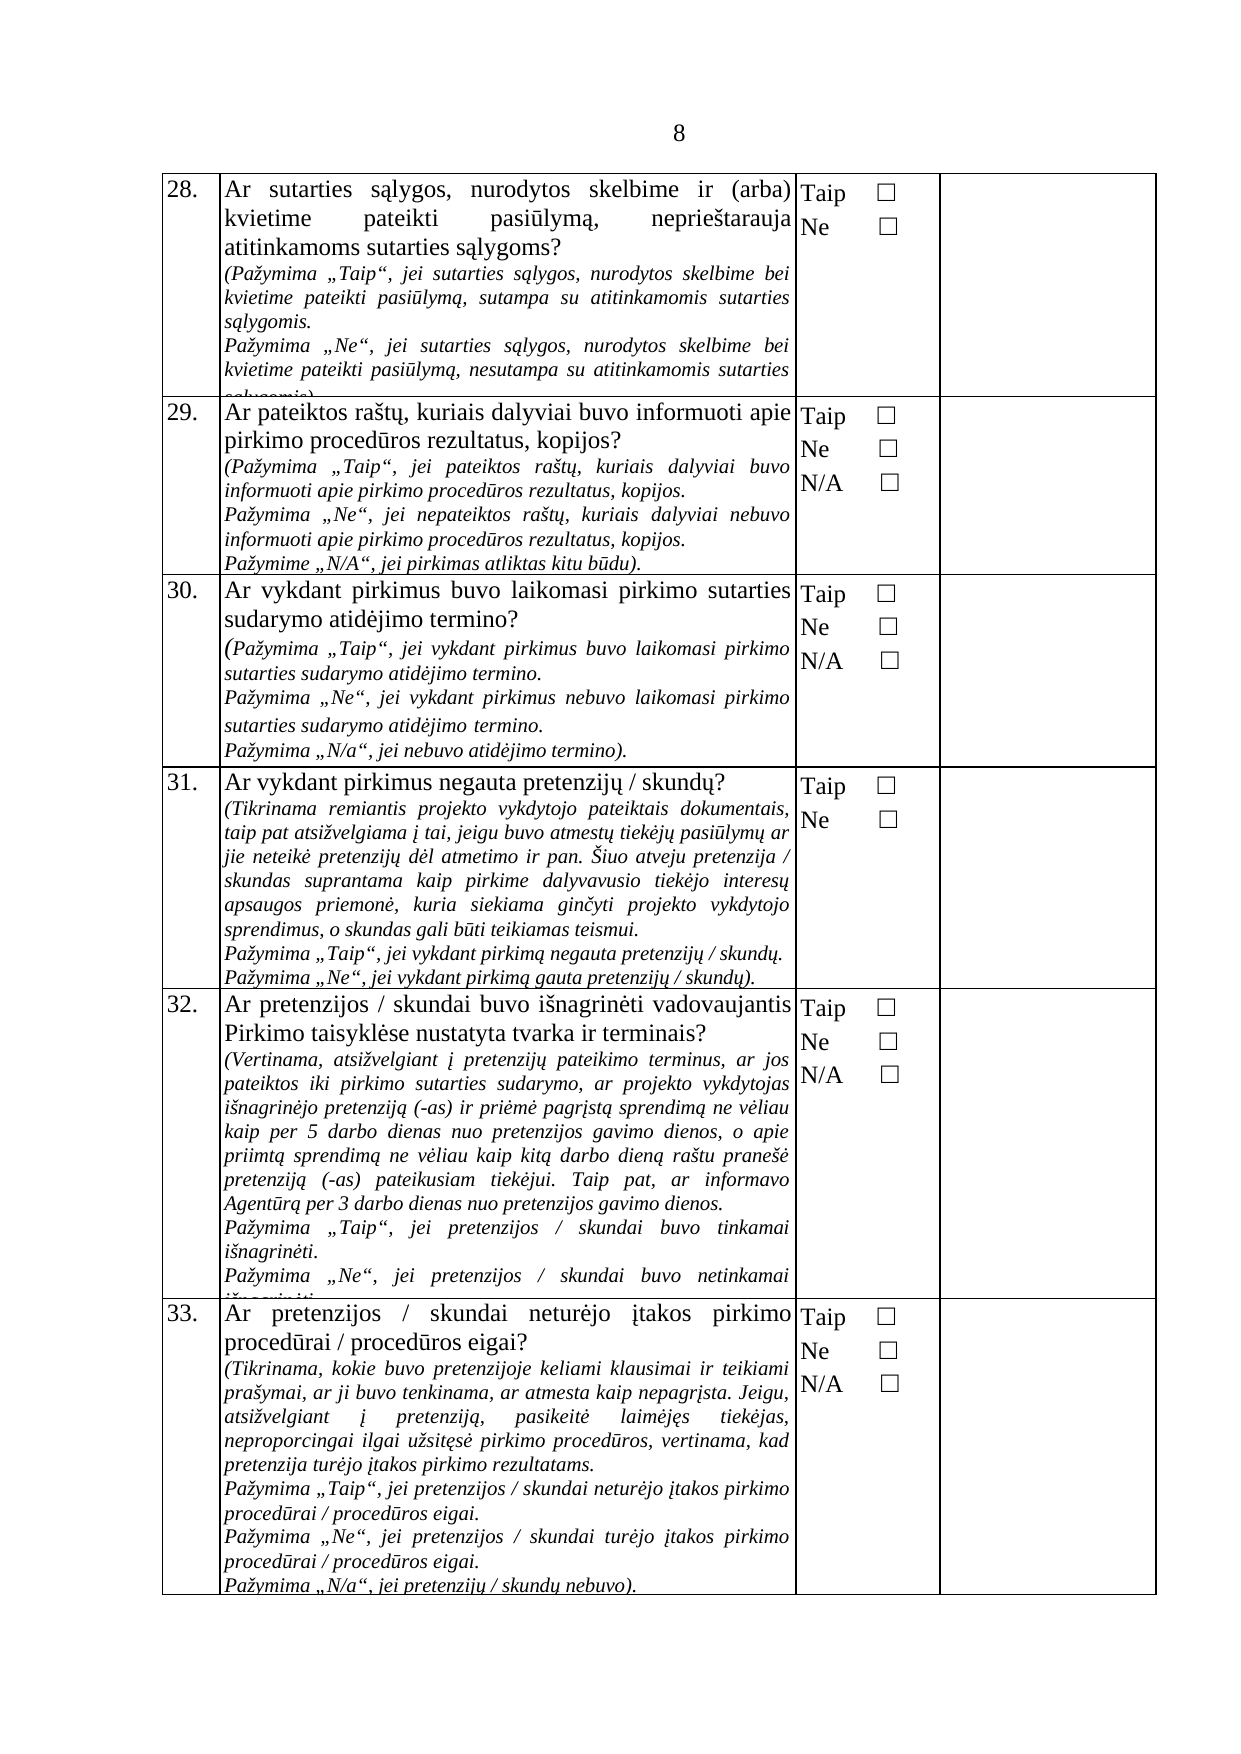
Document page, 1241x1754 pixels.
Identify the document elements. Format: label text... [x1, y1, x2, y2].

table_cell 29. [163, 397, 219, 574]
table_cell [1157, 766, 1166, 988]
table_cell [1157, 988, 1166, 1297]
table_cell 28. [163, 174, 219, 396]
table_cell [1157, 173, 1166, 396]
table_cell [1157, 574, 1166, 766]
table_cell [1157, 1298, 1166, 1594]
table_cell 30. [163, 575, 219, 766]
table_cell Taip □ Ne □ N/A □ [797, 575, 939, 766]
table_cell Ar sutarties sąlygos, nurodytos skelbime ir (arba) kvietime pateikti pasiūlymą, neprieštarauja atitinkamoms sutarties sąlygoms? (Pažymima „Taip“, jei sutarties sąlygos, nurodytos skelbime bei kvietime pateikti pasiūlymą, sutampa su atitinkamomis sutarties sąlygomis. Pažymima „Ne“, jei sutarties sąlygos, nurodytos skelbime bei kvietime pateikti pasiūlymą, nesutampa su atitinkamomis sutarties sąlygomis). [221, 174, 795, 396]
table_cell Ar pateiktos raštų, kuriais dalyviai buvo informuoti apie pirkimo procedūros rezultatus, kopijos? (Pažymima „Taip“, jei pateiktos raštų, kuriais dalyviai buvo informuoti apie pirkimo procedūros rezultatus, kopijos. Pažymima „Ne“, jei nepateiktos raštų, kuriais dalyviai nebuvo informuoti apie pirkimo procedūros rezultatus, kopijos. Pažymime „N/A“, jei pirkimas atliktas kitu būdu). [221, 397, 795, 574]
table_cell Taip □ Ne □ N/A □ [797, 1299, 939, 1594]
table_cell Taip □ Ne □ [797, 768, 939, 988]
table_cell Ar pretenzijos / skundai neturėjo įtakos pirkimo procedūrai / procedūros eigai? (Tikrinama, kokie buvo pretenzijoje keliami klausimai ir teikiami prašymai, ar ji buvo tenkinama, ar atmesta kaip nepagrįsta. Jeigu, atsižvelgiant į pretenziją, pasikeitė laimėjęs tiekėjas, neproporcingai ilgai užsitęsė pirkimo procedūros, vertinama, kad pretenzija turėjo įtakos pirkimo rezultatams. Pažymima „Taip“, jei pretenzijos / skundai neturėjo įtakos pirkimo procedūrai / procedūros eigai. Pažymima „Ne“, jei pretenzijos / skundai turėjo įtakos pirkimo procedūrai / procedūros eigai. Pažymima „N/a“, jei pretenzijų / skundų nebuvo). [221, 1299, 795, 1594]
table_cell [941, 397, 1155, 574]
table_cell [941, 989, 1155, 1297]
table_cell Taip □ Ne □ N/A □ [797, 989, 939, 1297]
table_cell 32. [163, 989, 219, 1297]
table_cell [1157, 396, 1166, 574]
table_cell Ar pretenzijos / skundai buvo išnagrinėti vadovaujantis Pirkimo taisyklėse nustatyta tvarka ir terminais? (Vertinama, atsižvelgiant į pretenzijų pateikimo terminus, ar jos pateiktos iki pirkimo sutarties sudarymo, ar projekto vykdytojas išnagrinėjo pretenziją (-as) ir priėmė pagrįstą sprendimą ne vėliau kaip per 5 darbo dienas nuo pretenzijos gavimo dienos, o apie priimtą sprendimą ne vėliau kaip kitą darbo dieną raštu pranešė pretenziją (-as) pateikusiam tiekėjui. Taip pat, ar informavo Agentūrą per 3 darbo dienas nuo pretenzijos gavimo dienos. Pažymima „Taip“, jei pretenzijos / skundai buvo tinkamai išnagrinėti. Pažymima „Ne“, jei pretenzijos / skundai buvo netinkamai išnagrinėti. Pažymima „N/a“, jei pretenzijų / skundų nebuvo). [221, 989, 795, 1297]
table_cell Taip □ Ne □ [797, 174, 939, 396]
table_cell Taip □ Ne □ N/A □ [797, 397, 939, 574]
table_cell [941, 768, 1155, 988]
table_cell 33. [163, 1299, 219, 1594]
table_cell [941, 1299, 1155, 1594]
table_cell [941, 174, 1155, 396]
table_cell Ar vykdant pirkimus buvo laikomasi pirkimo sutarties sudarymo atidėjimo termino? (Pažymima „Taip“, jei vykdant pirkimus buvo laikomasi pirkimo sutarties sudarymo atidėjimo termino. Pažymima „Ne“, jei vykdant pirkimus nebuvo laikomasi pirkimo sutarties sudarymo atidėjimo termino. Pažymima „N/a“, jei nebuvo atidėjimo termino). [221, 575, 795, 766]
table_cell [941, 575, 1155, 766]
table_cell Ar vykdant pirkimus negauta pretenzijų / skundų? (Tikrinama remiantis projekto vykdytojo pateiktais dokumentais, taip pat atsižvelgiama į tai, jeigu buvo atmestų tiekėjų pasiūlymų ar jie neteikė pretenzijų dėl atmetimo ir pan. Šiuo atveju pretenzija / skundas suprantama kaip pirkime dalyvavusio tiekėjo interesų apsaugos priemonė, kuria siekiama ginčyti projekto vykdytojo sprendimus, o skundas gali būti teikiamas teismui. Pažymima „Taip“, jei vykdant pirkimą negauta pretenzijų / skundų. Pažymima „Ne“, jei vykdant pirkimą gauta pretenzijų / skundų). [221, 768, 795, 988]
table_cell 31. [163, 768, 219, 988]
